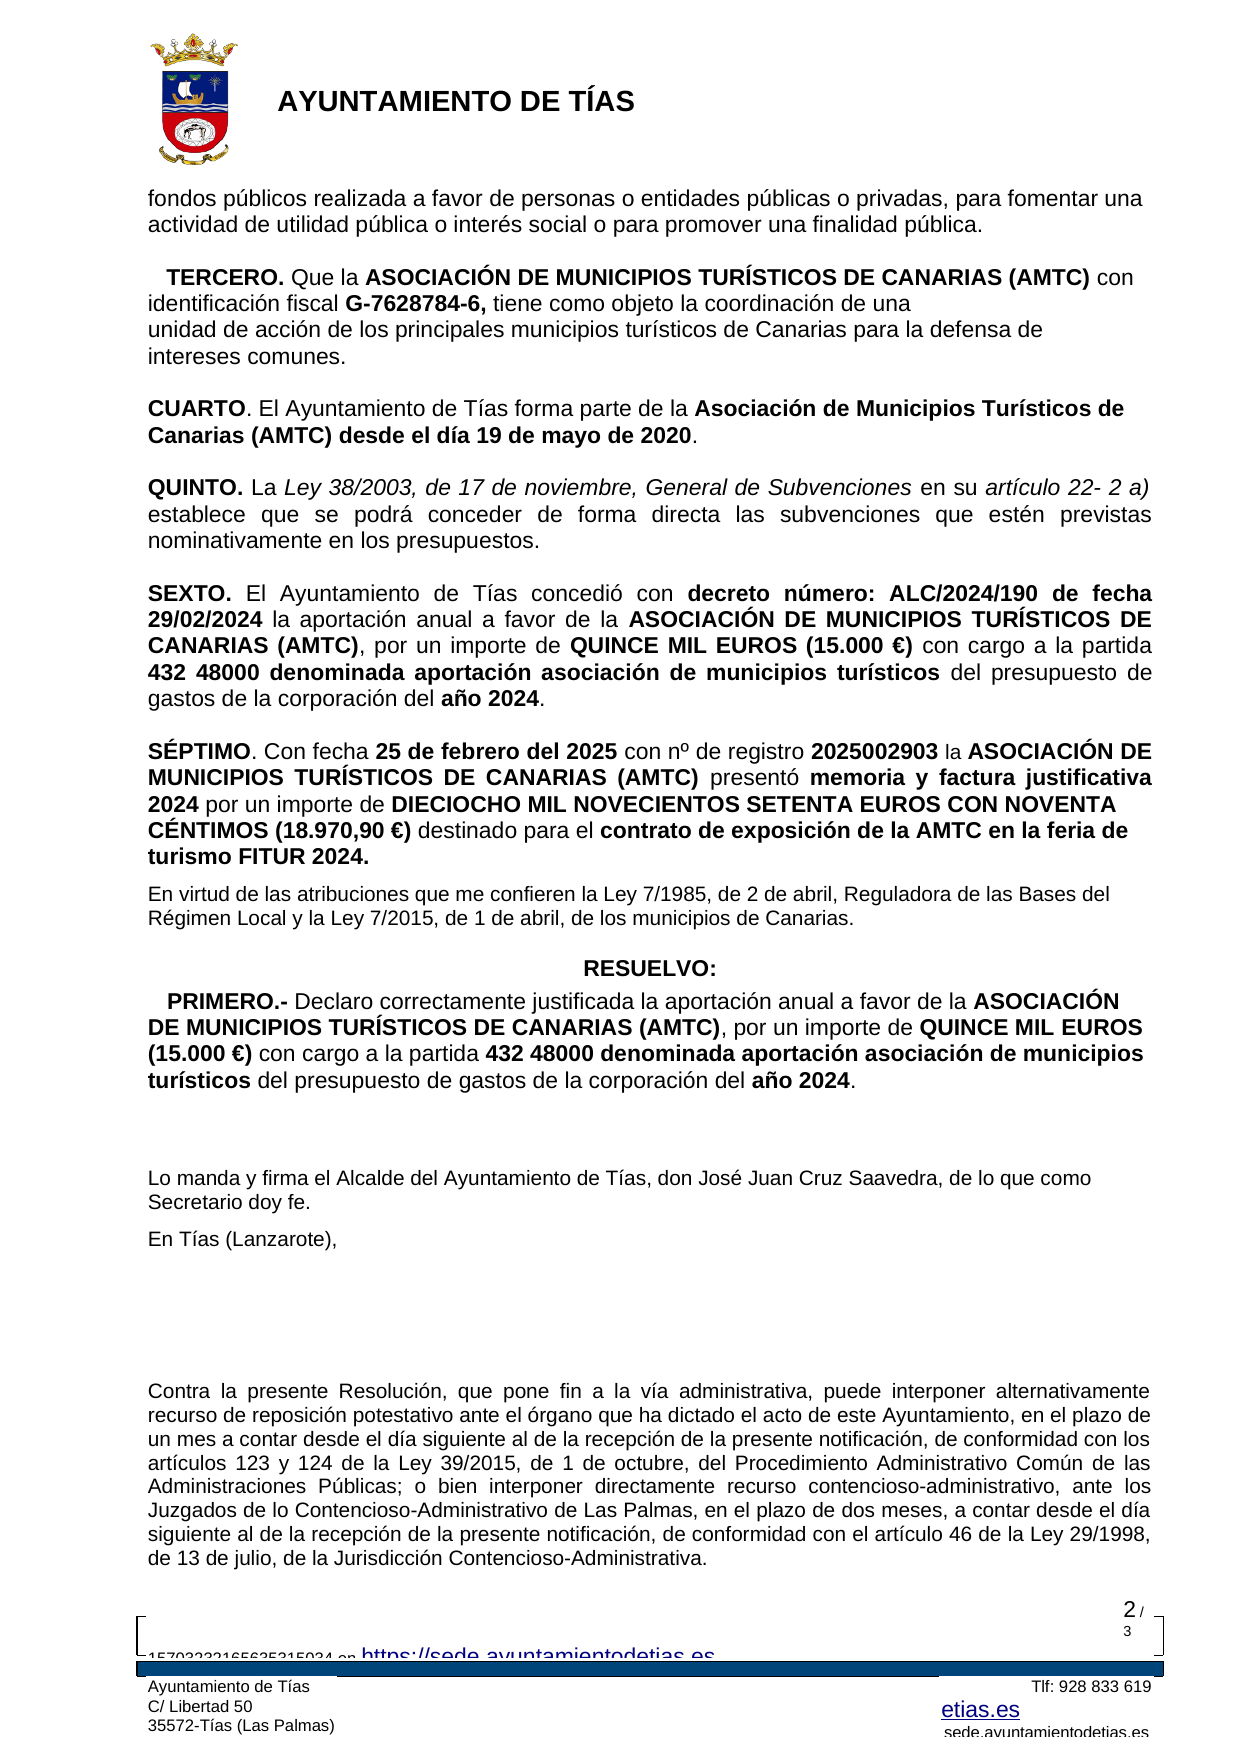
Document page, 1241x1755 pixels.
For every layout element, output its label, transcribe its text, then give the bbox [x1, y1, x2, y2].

text En virtud de las atribuciones que me confieren la Ley 7/1985, de 2 de abril, Reguladora de las Bases del Régimen Local y la Ley 7/2015, de 1 de abril, de los municipios de Canarias. [148, 882, 1163, 930]
text SÉPTIMO. Con fecha 25 de febrero del 2025 con nº de registro 2025002903 la ASOCIACIÓN DE MUNICIPIOS TURÍSTICOS DE CANARIAS (AMTC) presentó memoria y factura justificativa 2024 por un importe de DIECIOCHO MIL NOVECIENTOS SETENTA EUROS CON NOVENTA [148, 738, 1152, 817]
text identificación fiscal G-7628784-6, tiene como objeto la coordinación de una [148, 290, 1163, 316]
text PRIMERO.- Declaro correctamente justificada la aportación anual a favor de la ASOCIACIÓN DE MUNICIPIOS TURÍSTICOS DE CANARIAS (AMTC), por un importe de QUINCE MIL EUROS [148, 988, 1151, 1040]
text CÉNTIMOS (18.970,90 €) destinado para el contrato de exposición de la AMTC en la feria de turismo FITUR 2024. [148, 817, 1163, 870]
text En Tías (Lanzarote), [148, 1226, 1163, 1250]
text (15.000 €) con cargo a la partida 432 48000 denominada aportación asociación de municipios turísticos del presupuesto de gastos de la corporación del año 2024. [148, 1040, 1163, 1093]
text Contra la presente Resolución, que pone fin a la vía administrativa, puede interponer alternativamente recurso de reposición potestativo ante el órgano que ha dictado el acto de este Ayuntamiento, en el plazo de un mes a contar desde el día siguiente al de la recepción de la presente notificación, de conformidad con los artículos 123 y 124 de la Ley 39/2015, de 1 de octubre, del Procedimiento Administrativo Común de las Administraciones Públicas; o bien interponer directamente recurso contencioso-administrativo, ante los Juzgados de lo Contencioso-Administrativo de Las Palmas, en el plazo de dos meses, a contar desde el día siguiente al de la recepción de la presente notificación, de conformidad con el artículo 46 de la Ley 29/1998, de 13 de julio, de la Jurisdicción Contencioso-Administrativa. [148, 1378, 1152, 1570]
text unidad de acción de los principales municipios turísticos de Canarias para la defensa de intereses comunes. [148, 316, 1045, 369]
text fondos públicos realizada a favor de personas o entidades públicas o privadas, para fomentar una actividad de utilidad pública o interés social o para promover una finalidad pública. [148, 184, 1163, 237]
text Lo manda y firma el Alcalde del Ayuntamiento de Tías, don José Juan Cruz Saavedra, de lo que como Secretario doy fe. [148, 1166, 1163, 1214]
text CUARTO. El Ayuntamiento de Tías forma parte de la Asociación de Municipios Turísticos de Canarias (AMTC) desde el día 19 de mayo de 2020. [148, 395, 1163, 448]
text TERCERO. Que la ASOCIACIÓN DE MUNICIPIOS TURÍSTICOS DE CANARIAS (AMTC) con [164, 263, 1136, 290]
text SEXTO. El Ayuntamiento de Tías concedió con decreto número: ALC/2024/190 de fecha 29/02/2024 la aportación anual a favor de la ASOCIACIÓN DE MUNICIPIOS TURÍSTICOS DE CANARIAS (AMTC), por un importe de QUINCE MIL EUROS (15.000 €) con cargo a la partida 432 48000 denominada aportación asociación de municipios turísticos del presupuesto de gastos de la corporación del año 2024. [148, 580, 1152, 712]
subtitle RESUELVO: [164, 955, 1136, 981]
text QUINTO. La Ley 38/2003, de 17 de noviembre, General de Subvenciones en su artículo 22- 2 a) establece que se podrá conceder de forma directa las subvenciones que estén previstas nominativamente en los presupuestos. [148, 474, 1152, 553]
